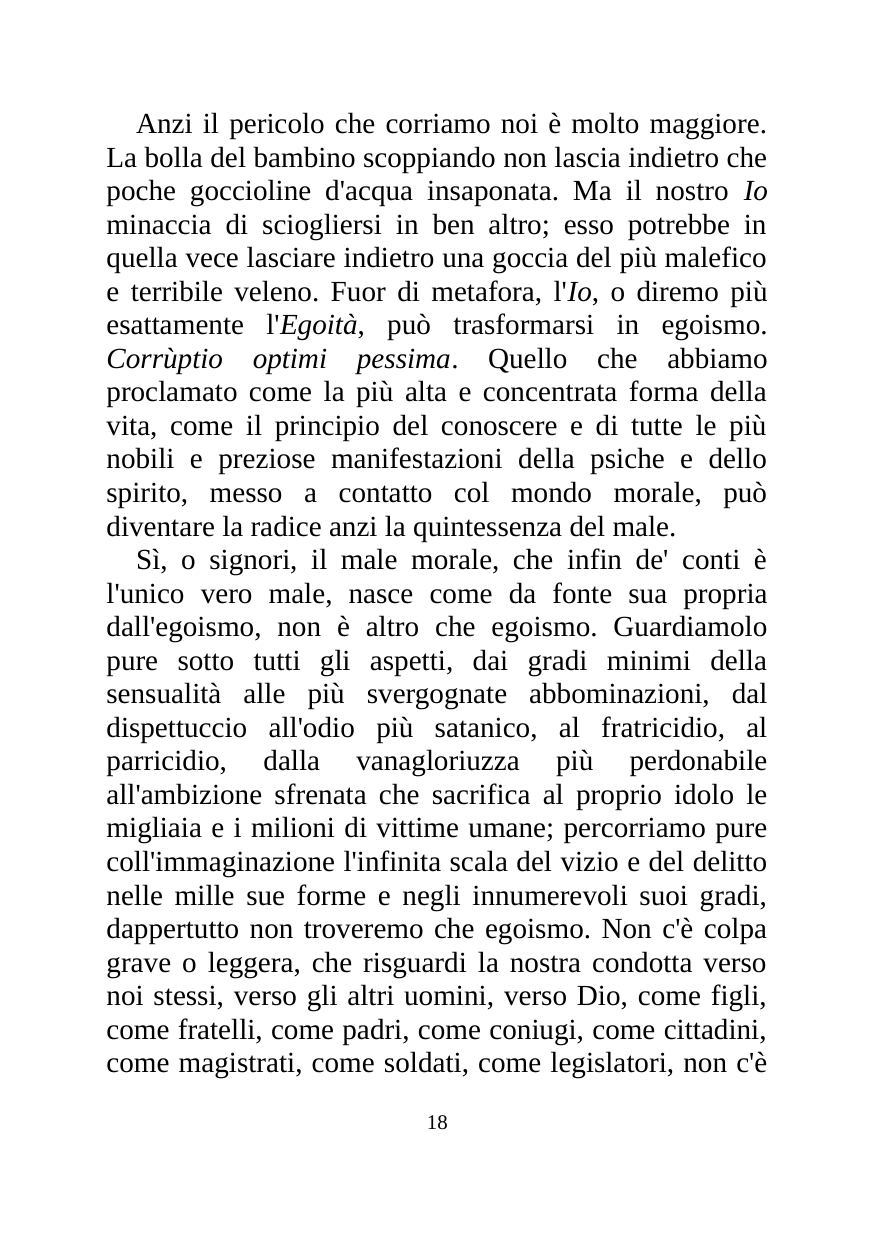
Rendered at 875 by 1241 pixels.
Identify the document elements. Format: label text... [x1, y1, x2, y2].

text Sì, o signori, il male morale, che infin de' conti è l'unico vero male, nasce come da fonte sua propria dall'egoismo, non è altro che egoismo. Guardiamolo pure sotto tutti gli aspetti, dai gradi minimi della sensualità alle più svergognate abbominazioni, dal dispettuccio all'odio più satanico, al fratricidio, al parricidio, dalla vanagloriuzza più perdonabile all'ambizione sfrenata che sacrifica al proprio idolo le migliaia e i milioni di vittime umane; percorriamo pure coll'immaginazione l'infinita scala del vizio e del delitto nelle mille sue forme e negli innumerevoli suoi gradi, dappertutto non troveremo che egoismo. Non c'è colpa grave o leggera, che risguardi la nostra condotta verso noi stessi, verso gli altri uomini, verso Dio, come figli, come fratelli, come padri, come coniugi, come cittadini, come magistrati, come soldati, come legislatori, non c'è [106, 542, 768, 1079]
text Anzi il pericolo che corriamo noi è molto maggiore. La bolla del bambino scoppiando non lascia indietro che poche goccioline d'acqua insaponata. Ma il nostro Io minaccia di sciogliersi in ben altro; esso potrebbe in quella vece lasciare indietro una goccia del più malefico e terribile veleno. Fuor di metafora, l'Io, o diremo più esattamente l'Egoità, può trasformarsi in egoismo. Corrùptio optimi pessima. Quello che abbiamo proclamato come la più alta e concentrata forma della vita, come il principio del conoscere e di tutte le più nobili e preziose manifestazioni della psiche e dello spirito, messo a contatto col mondo morale, può diventare la radice anzi la quintessenza del male. [106, 106, 768, 542]
